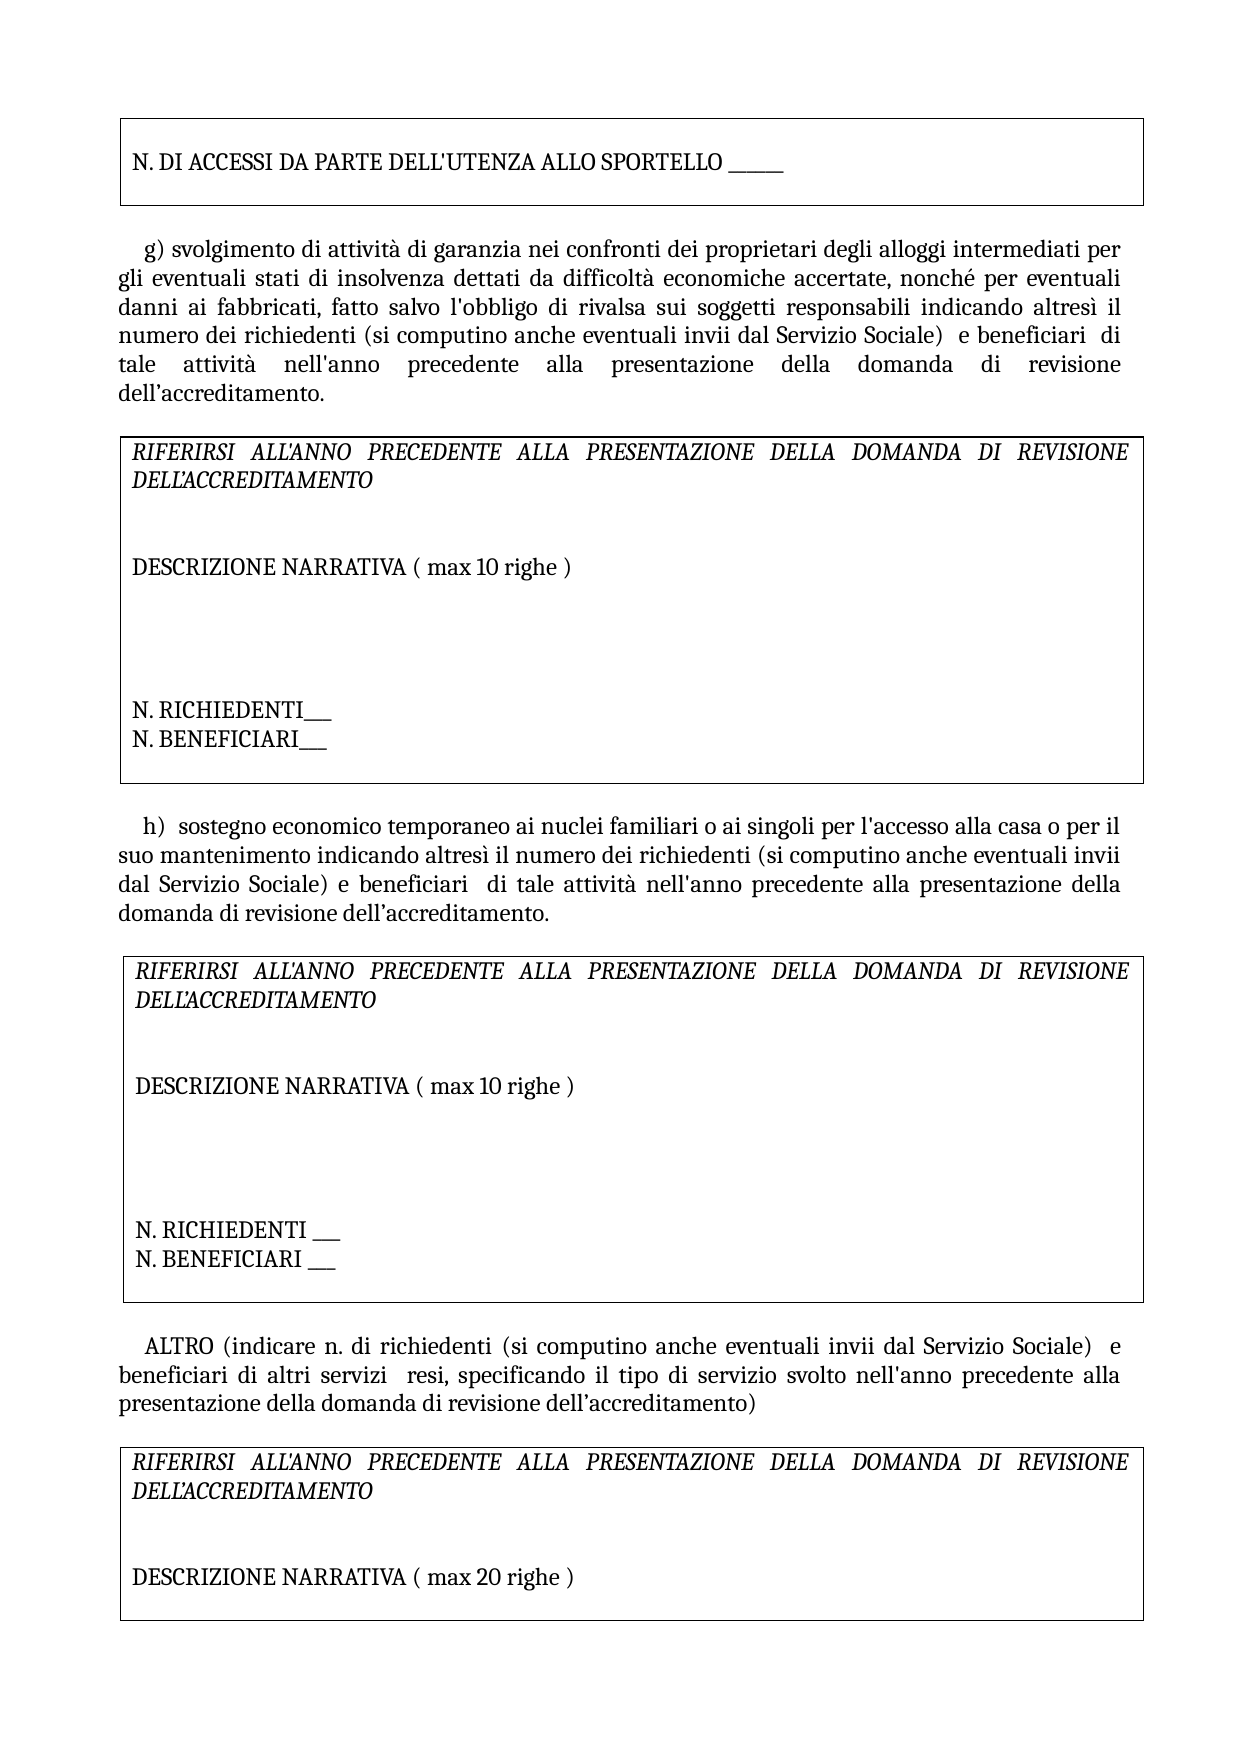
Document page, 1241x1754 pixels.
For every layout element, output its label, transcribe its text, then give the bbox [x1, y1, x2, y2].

text ALTRO (indicare n. di richiedenti (si computino anche eventuali invii dal Servizio Sociale) e beneficiari di altri servizi resi, specificando il tipo di servizio svolto nell'anno precedente alla presentazione della domanda di revisione dell’accreditamento) [118, 1332, 1122, 1418]
table_header RIFERIRSI ALL'ANNO PRECEDENTE ALLA PRESENTAZIONE DELLA DOMANDA DI REVISIONE DELL’ACCREDITAMENTO DESCRIZIONE NARRATIVA ( max 10 righe ) N. RICHIEDENTI ___ N. BENEFICIARI ___ [124, 957, 1143, 1302]
table_header N. DI ACCESSI DA PARTE DELL'UTENZA ALLO SPORTELLO ______ [121, 119, 1143, 205]
text h) sostegno economico temporaneo ai nuclei familiari o ai singoli per l'accesso alla casa o per il suo mantenimento indicando altresì il numero dei richiedenti (si computino anche eventuali invii dal Servizio Sociale) e beneficiari di tale attività nell'anno precedente alla presentazione della domanda di revisione dell’accreditamento. [118, 812, 1122, 927]
table_header RIFERIRSI ALL'ANNO PRECEDENTE ALLA PRESENTAZIONE DELLA DOMANDA DI REVISIONE DELL’ACCREDITAMENTO DESCRIZIONE NARRATIVA ( max 20 righe ) [121, 1448, 1143, 1620]
table_header RIFERIRSI ALL'ANNO PRECEDENTE ALLA PRESENTAZIONE DELLA DOMANDA DI REVISIONE DELL’ACCREDITAMENTO DESCRIZIONE NARRATIVA ( max 10 righe ) N. RICHIEDENTI___ N. BENEFICIARI___ [121, 438, 1143, 782]
text g) svolgimento di attività di garanzia nei confronti dei proprietari degli alloggi intermediati per gli eventuali stati di insolvenza dettati da difficoltà economiche accertate, nonché per eventuali danni ai fabbricati, fatto salvo l'obbligo di rivalsa sui soggetti responsabili indicando altresì il numero dei richiedenti (si computino anche eventuali invii dal Servizio Sociale) e beneficiari di tale attività nell'anno precedente alla presentazione della domanda di revisione dell’accreditamento. [118, 235, 1122, 408]
